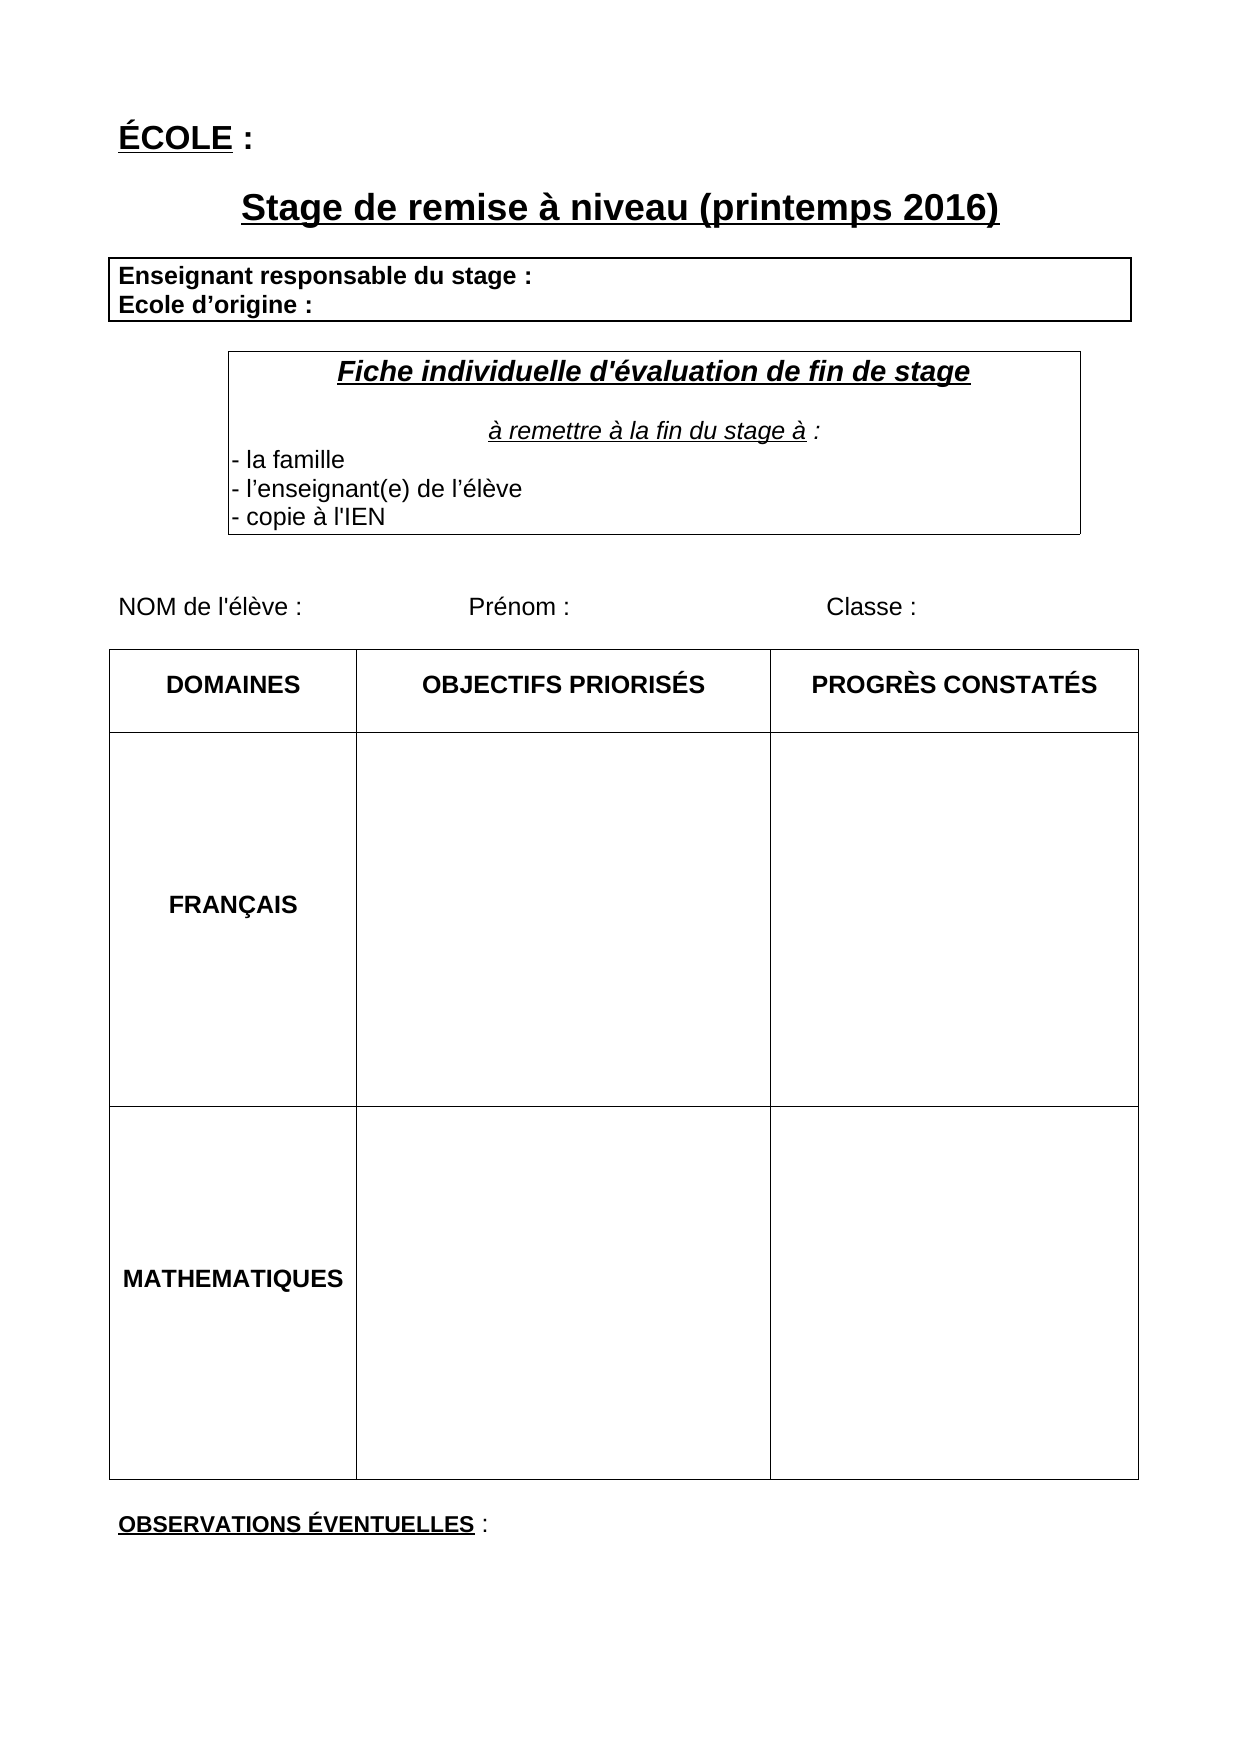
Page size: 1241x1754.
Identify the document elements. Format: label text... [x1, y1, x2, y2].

text à remettre à la fin du stage à : [229, 413, 1080, 442]
table_header PROGRÈS CONSTATÉS [771, 650, 1138, 732]
table_header DOMAINES [110, 650, 356, 732]
text ÉCOLE : [118, 118, 1122, 157]
table_cell MATHEMATIQUES [110, 1107, 356, 1479]
table_cell [771, 1107, 1138, 1479]
text OBSERVATIONS ÉVENTUELLES : [118, 1509, 1122, 1537]
subtitle Fiche individuelle d'évaluation de fin de stage [229, 352, 1080, 387]
table_header OBJECTIFS PRIORISÉS [357, 650, 770, 732]
text - la famille [229, 442, 1080, 471]
text Enseignant responsable du stage : [110, 259, 1130, 286]
text Stage de remise à niveau (printemps 2016) [118, 185, 1122, 228]
table_cell [771, 733, 1138, 1106]
table_cell FRANÇAIS [110, 733, 356, 1106]
table_cell [357, 1107, 770, 1479]
text - copie à l'IEN [229, 499, 1080, 534]
table_cell [357, 733, 770, 1106]
text NOM de l'élève : Prénom : Classe : [118, 592, 1122, 620]
text - l’enseignant(e) de l’élève [229, 471, 1080, 499]
text Ecole d’origine : [110, 286, 1130, 320]
